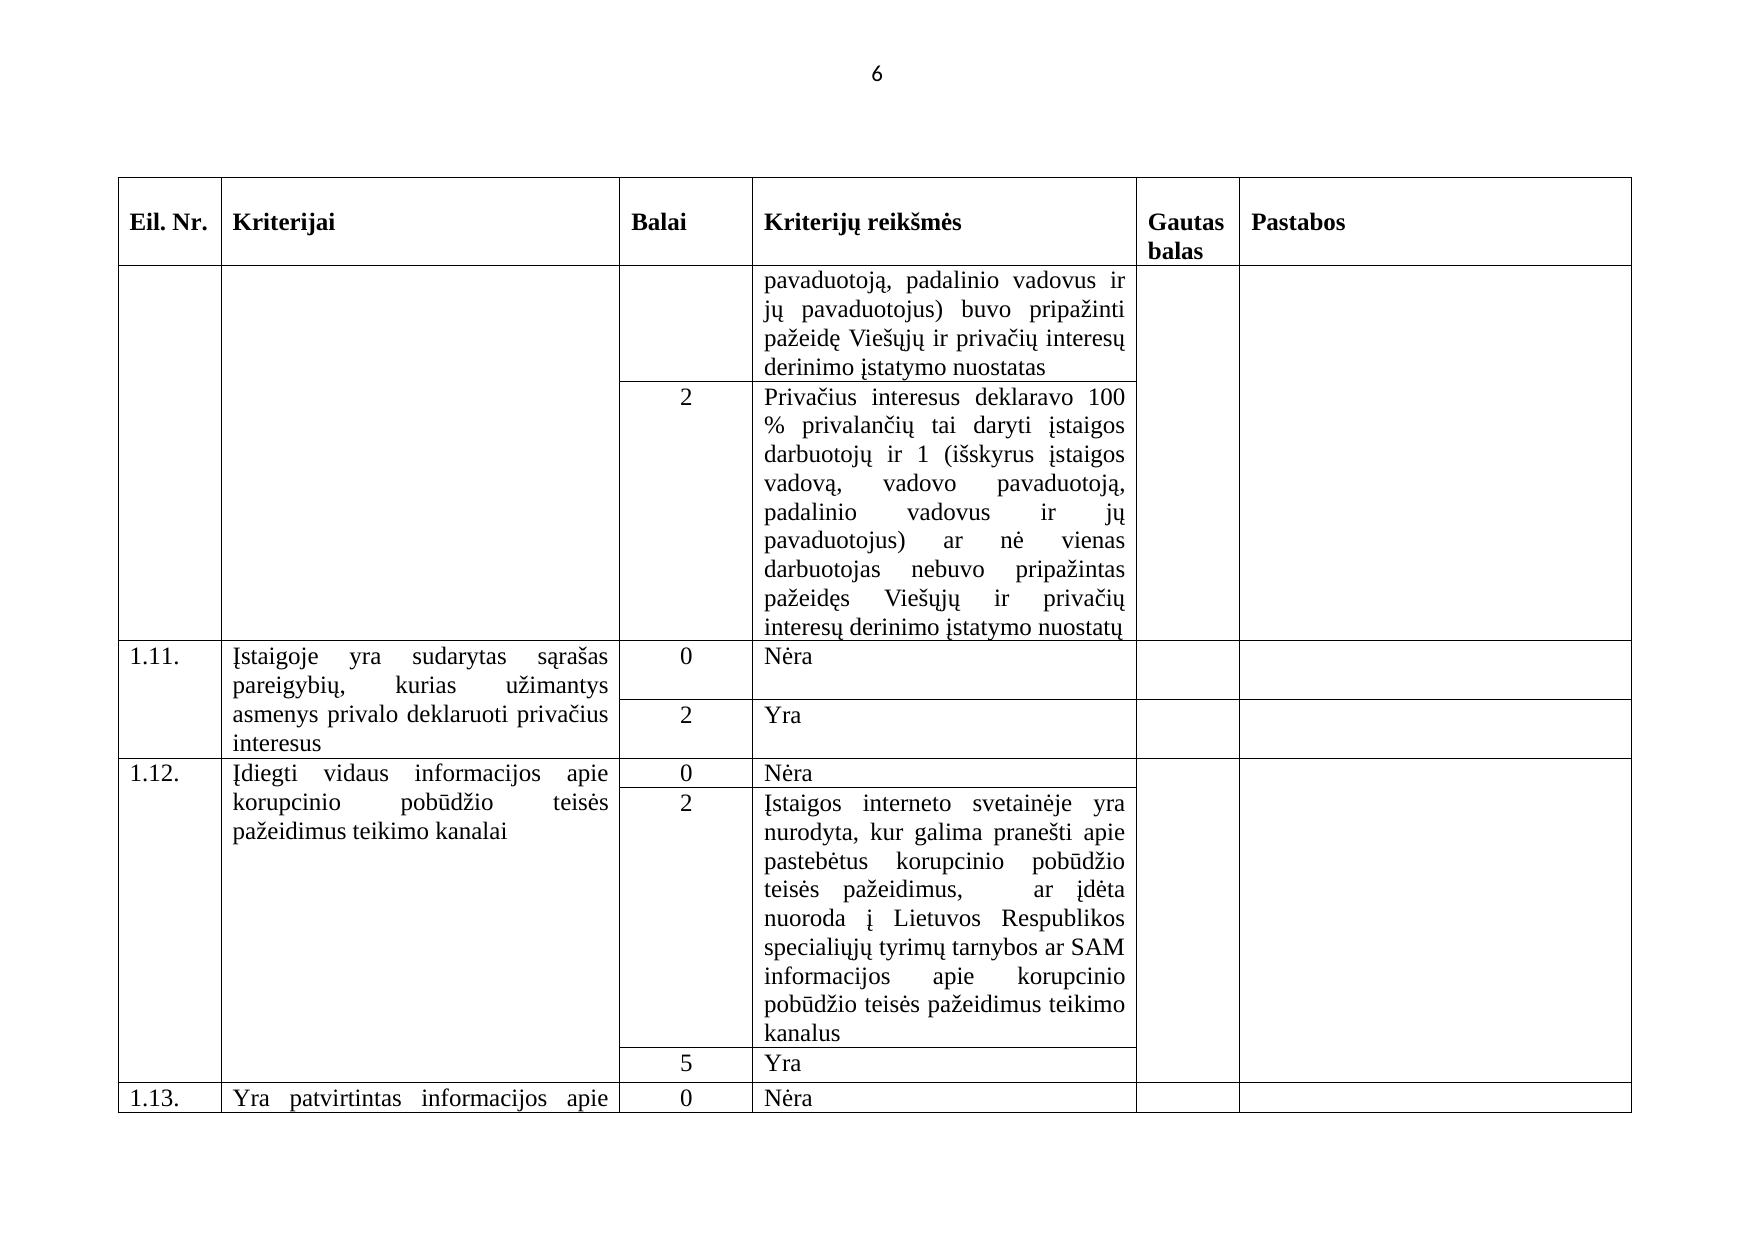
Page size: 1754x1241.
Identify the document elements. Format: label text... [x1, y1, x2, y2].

table_cell Įstaigos interneto svetainėje yra nurodyta, kur galima pranešti apie pastebėtus korupcinio pobūdžio teisės pažeidimus, ar įdėta nuoroda į Lietuvos Respublikos specialiųjų tyrimų tarnybos ar SAM informacijos apie korupcinio pobūdžio teisės pažeidimus teikimo kanalus [753, 788, 1136, 1047]
table_cell 5 [620, 1048, 752, 1082]
table_cell Nėra [753, 1083, 1136, 1112]
table_cell 2 [620, 700, 752, 757]
table_cell Yra patvirtintas informacijos apie [222, 1083, 619, 1112]
table_header Balai [620, 178, 752, 264]
table_cell [1137, 641, 1239, 699]
table_cell 0 [620, 641, 752, 699]
table_header Kriterijų reikšmės [753, 178, 1136, 264]
table_cell Įstaigoje yra sudarytas sąrašas pareigybių, kurias užimantys asmenys privalo deklaruoti privačius interesus [222, 641, 619, 757]
table_cell Įdiegti vidaus informacijos apie korupcinio pobūdžio teisės pažeidimus teikimo kanalai [222, 759, 619, 1082]
table_cell [1240, 266, 1631, 640]
table_cell pavaduotoją, padalinio vadovus ir jų pavaduotojus) buvo pripažinti pažeidę Viešųjų ir privačių interesų derinimo įstatymo nuostatas [753, 266, 1136, 381]
table_cell [620, 266, 752, 381]
table_cell [1137, 266, 1239, 640]
table_cell 0 [620, 1083, 752, 1112]
table_cell [1240, 1083, 1631, 1112]
table_cell [222, 266, 619, 640]
table_cell [1240, 700, 1631, 757]
table_cell 2 [620, 788, 752, 1047]
table_cell Yra [753, 700, 1136, 757]
table_header Pastabos [1240, 178, 1631, 264]
table_cell [119, 266, 221, 640]
table_cell 2 [620, 382, 752, 640]
table_header Kriterijai [222, 178, 619, 264]
table_cell Yra [753, 1048, 1136, 1082]
table_cell [1137, 700, 1239, 757]
table_header Eil. Nr. [119, 178, 221, 264]
table_cell 1.11. [119, 641, 221, 757]
table_cell Nėra [753, 759, 1136, 787]
table_header Gautas balas [1137, 178, 1239, 264]
table_cell [1240, 641, 1631, 699]
table_cell 1.13. [119, 1083, 221, 1112]
table_cell 1.12. [119, 759, 221, 1082]
table_cell [1240, 759, 1631, 1082]
table_cell 0 [620, 759, 752, 787]
table_cell [1137, 759, 1239, 1082]
table_cell [1137, 1083, 1239, 1112]
table_cell Privačius interesus deklaravo 100 % privalančių tai daryti įstaigos darbuotojų ir 1 (išskyrus įstaigos vadovą, vadovo pavaduotoją, padalinio vadovus ir jų pavaduotojus) ar nė vienas darbuotojas nebuvo pripažintas pažeidęs Viešųjų ir privačių interesų derinimo įstatymo nuostatų [753, 382, 1136, 640]
table_cell Nėra [753, 641, 1136, 699]
